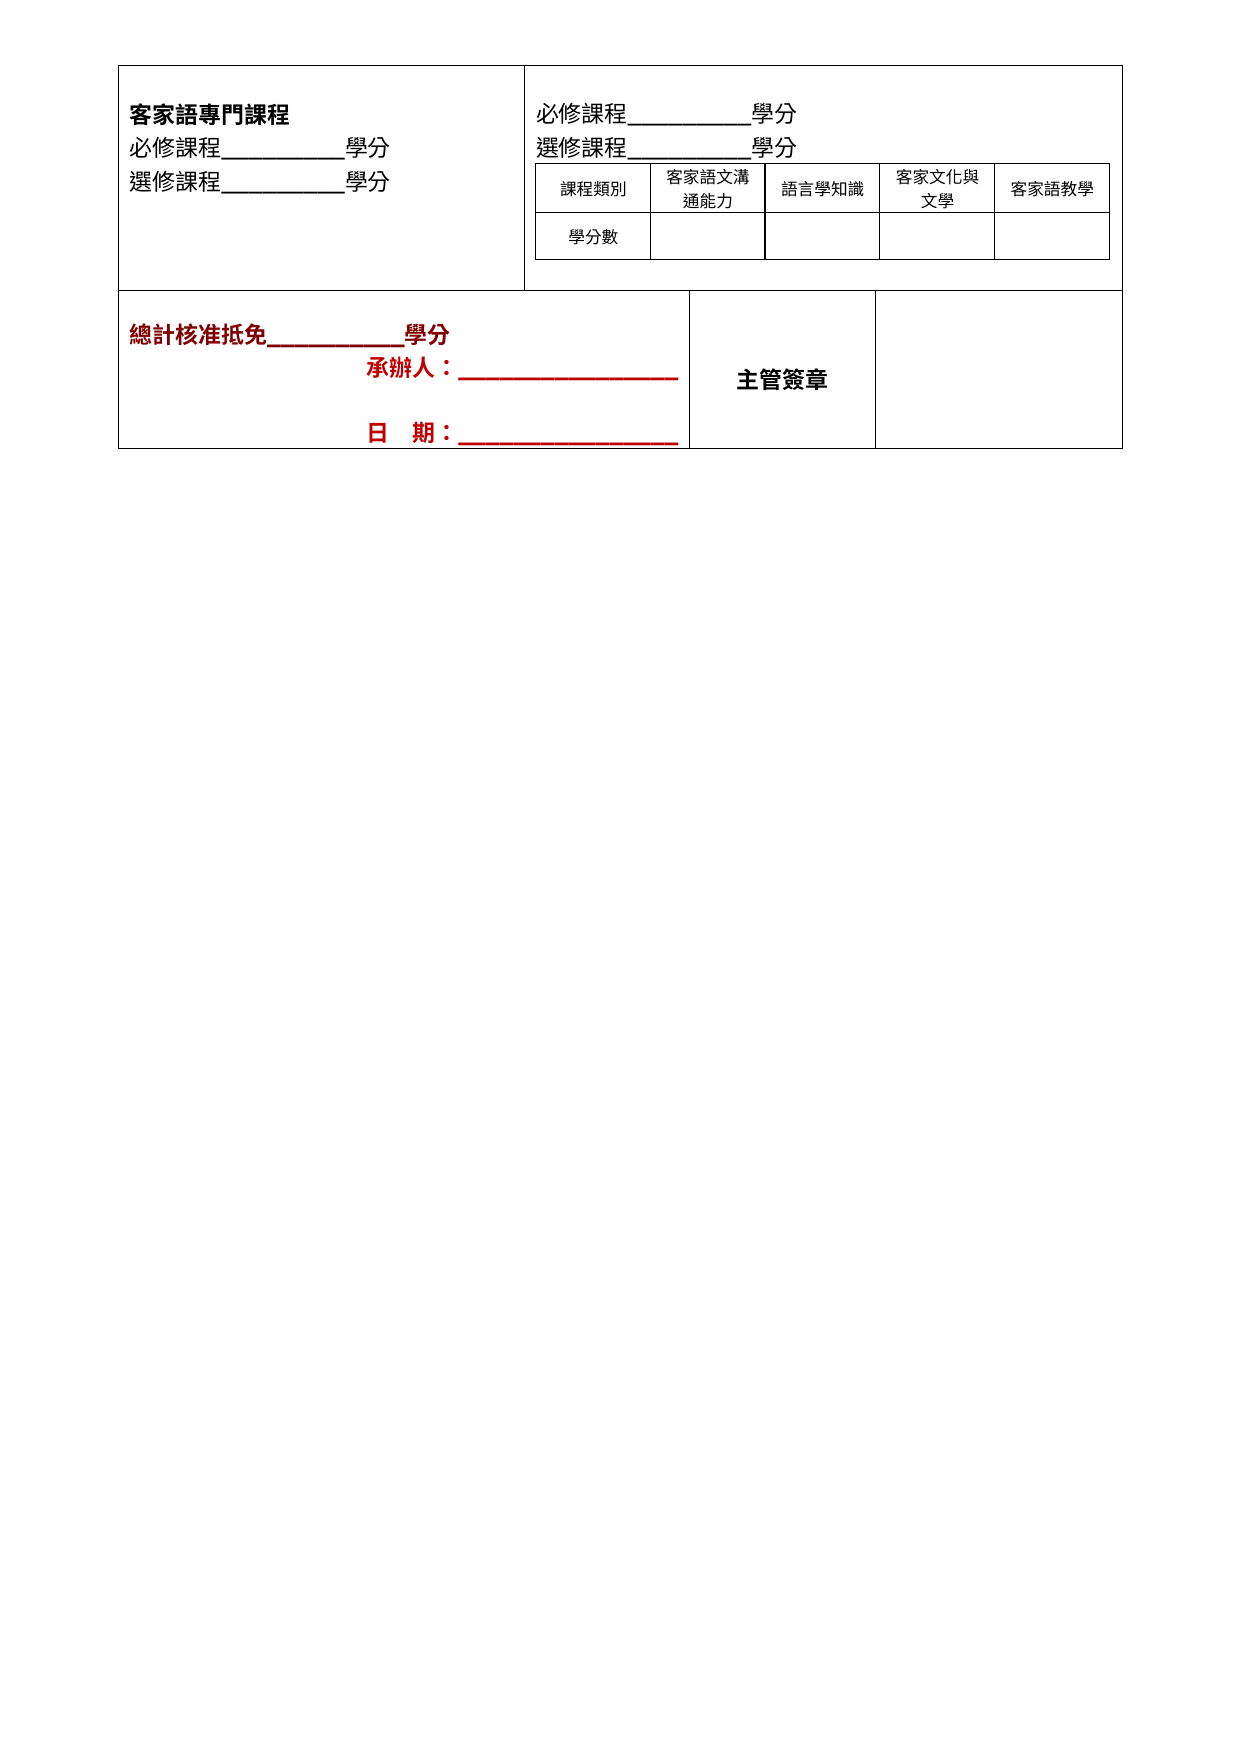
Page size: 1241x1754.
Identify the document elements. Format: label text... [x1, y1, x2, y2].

table_cell [651, 213, 764, 259]
table_cell [876, 291, 1122, 448]
table_cell [880, 213, 994, 259]
table_header 語言學知識 [766, 164, 879, 212]
table_cell 學分數 [536, 213, 650, 259]
table_cell 必修課程_________學分 選修課程_________學分 [525, 66, 1122, 290]
table_header 客家語文溝通能力 [651, 164, 764, 212]
table_header 客家文化與文學 [880, 164, 994, 212]
table_cell [766, 213, 879, 259]
table_cell [995, 213, 1109, 259]
table_header 課程類別 [536, 164, 650, 212]
table_header 客家語教學 [995, 164, 1109, 212]
table_cell 總計核准抵免__________學分 承辦人：________________ 日 期：________________ [119, 291, 689, 448]
table_cell 主管簽章 [690, 291, 875, 448]
table_cell 客家語專門課程 必修課程_________學分 選修課程_________學分 [119, 66, 524, 290]
